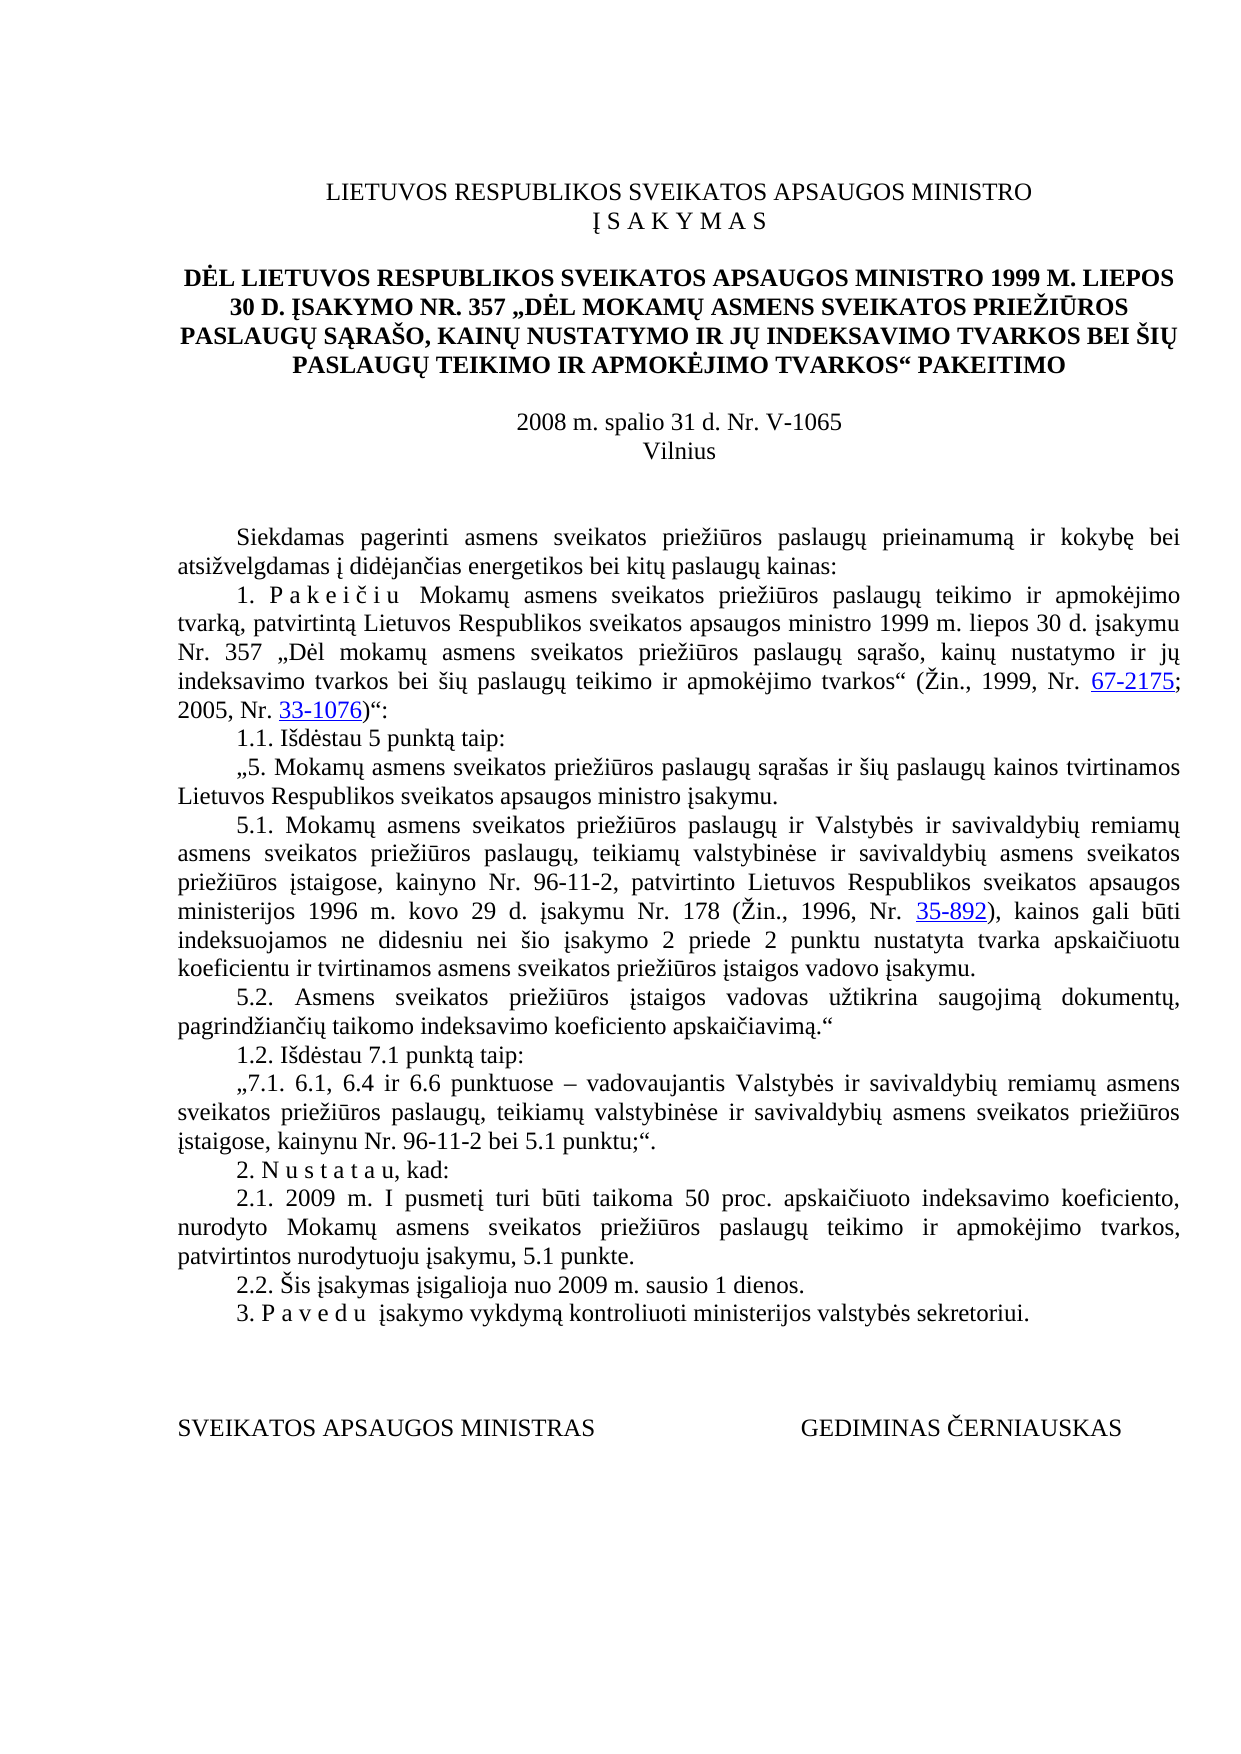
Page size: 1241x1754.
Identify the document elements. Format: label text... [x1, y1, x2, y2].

text 1.1. Išdėstau 5 punktą taip: [177, 723, 1181, 752]
text Vilnius [177, 436, 1181, 465]
text 2. Nustatau, kad: [177, 1155, 1181, 1183]
text 1.2. Išdėstau 7.1 punktą taip: [177, 1040, 1181, 1068]
text 5.2. Asmens sveikatos priežiūros įstaigos vadovas užtikrina saugojimą dokumentų, pagrindžiančių taikomo indeksavimo koeficiento apskaičiavimą.“ [177, 982, 1181, 1040]
text DĖL LIETUVOS RESPUBLIKOS SVEIKATOS APSAUGOS MINISTRO 1999 M. LIEPOS 30 D. ĮSAKYMO NR. 357 „DĖL MOKAMŲ ASMENS SVEIKATOS PRIEŽIŪROS PASLAUGŲ SĄRAŠO, KAINŲ NUSTATYMO IR JŲ INDEKSAVIMO TVARKOS BEI ŠIŲ PASLAUGŲ TEIKIMO IR APMOKĖJIMO TVARKOS“ PAKEITIMO [177, 263, 1181, 378]
text 3. Pavedu įsakymo vykdymą kontroliuoti ministerijos valstybės sekretoriui. [177, 1298, 1181, 1327]
text Siekdamas pagerinti asmens sveikatos priežiūros paslaugų prieinamumą ir kokybę bei atsižvelgdamas į didėjančias energetikos bei kitų paslaugų kainas: [177, 522, 1181, 580]
text 5.1. Mokamų asmens sveikatos priežiūros paslaugų ir Valstybės ir savivaldybių remiamų asmens sveikatos priežiūros paslaugų, teikiamų valstybinėse ir savivaldybių asmens sveikatos priežiūros įstaigose, kainyno Nr. 96-11-2, patvirtinto Lietuvos Respublikos sveikatos apsaugos ministerijos 1996 m. kovo 29 d. įsakymu Nr. 178 (Žin., 1996, Nr. 35-892), kainos gali būti indeksuojamos ne didesniu nei šio įsakymo 2 priede 2 punktu nustatyta tvarka apskaičiuotu koeficientu ir tvirtinamos asmens sveikatos priežiūros įstaigos vadovo įsakymu. [177, 810, 1181, 982]
text 2.2. Šis įsakymas įsigalioja nuo 2009 m. sausio 1 dienos. [177, 1270, 1181, 1298]
text „7.1. 6.1, 6.4 ir 6.6 punktuose – vadovaujantis Valstybės ir savivaldybių remiamų asmens sveikatos priežiūros paslaugų, teikiamų valstybinėse ir savivaldybių asmens sveikatos priežiūros įstaigose, kainynu Nr. 96-11-2 bei 5.1 punktu;“. [177, 1068, 1181, 1155]
text „5. Mokamų asmens sveikatos priežiūros paslaugų sąrašas ir šių paslaugų kainos tvirtinamos Lietuvos Respublikos sveikatos apsaugos ministro įsakymu. [177, 752, 1181, 810]
text SVEIKATOS APSAUGOS MINISTRAS GEDIMINAS ČERNIAUSKAS [177, 1413, 1181, 1442]
text 2008 m. spalio 31 d. Nr. V-1065 [177, 407, 1181, 436]
text 1. Pakeičiu Mokamų asmens sveikatos priežiūros paslaugų teikimo ir apmokėjimo tvarką, patvirtintą Lietuvos Respublikos sveikatos apsaugos ministro 1999 m. liepos 30 d. įsakymu Nr. 357 „Dėl mokamų asmens sveikatos priežiūros paslaugų sąrašo, kainų nustatymo ir jų indeksavimo tvarkos bei šių paslaugų teikimo ir apmokėjimo tvarkos“ (Žin., 1999, Nr. 67-2175; 2005, Nr. 33-1076)“: [177, 580, 1181, 723]
text ĮSAKYMAS [177, 206, 1181, 235]
text 2.1. 2009 m. I pusmetį turi būti taikoma 50 proc. apskaičiuoto indeksavimo koeficiento, nurodyto Mokamų asmens sveikatos priežiūros paslaugų teikimo ir apmokėjimo tvarkos, patvirtintos nurodytuoju įsakymu, 5.1 punkte. [177, 1183, 1181, 1270]
text LIETUVOS RESPUBLIKOS SVEIKATOS APSAUGOS MINISTRO [177, 177, 1181, 206]
